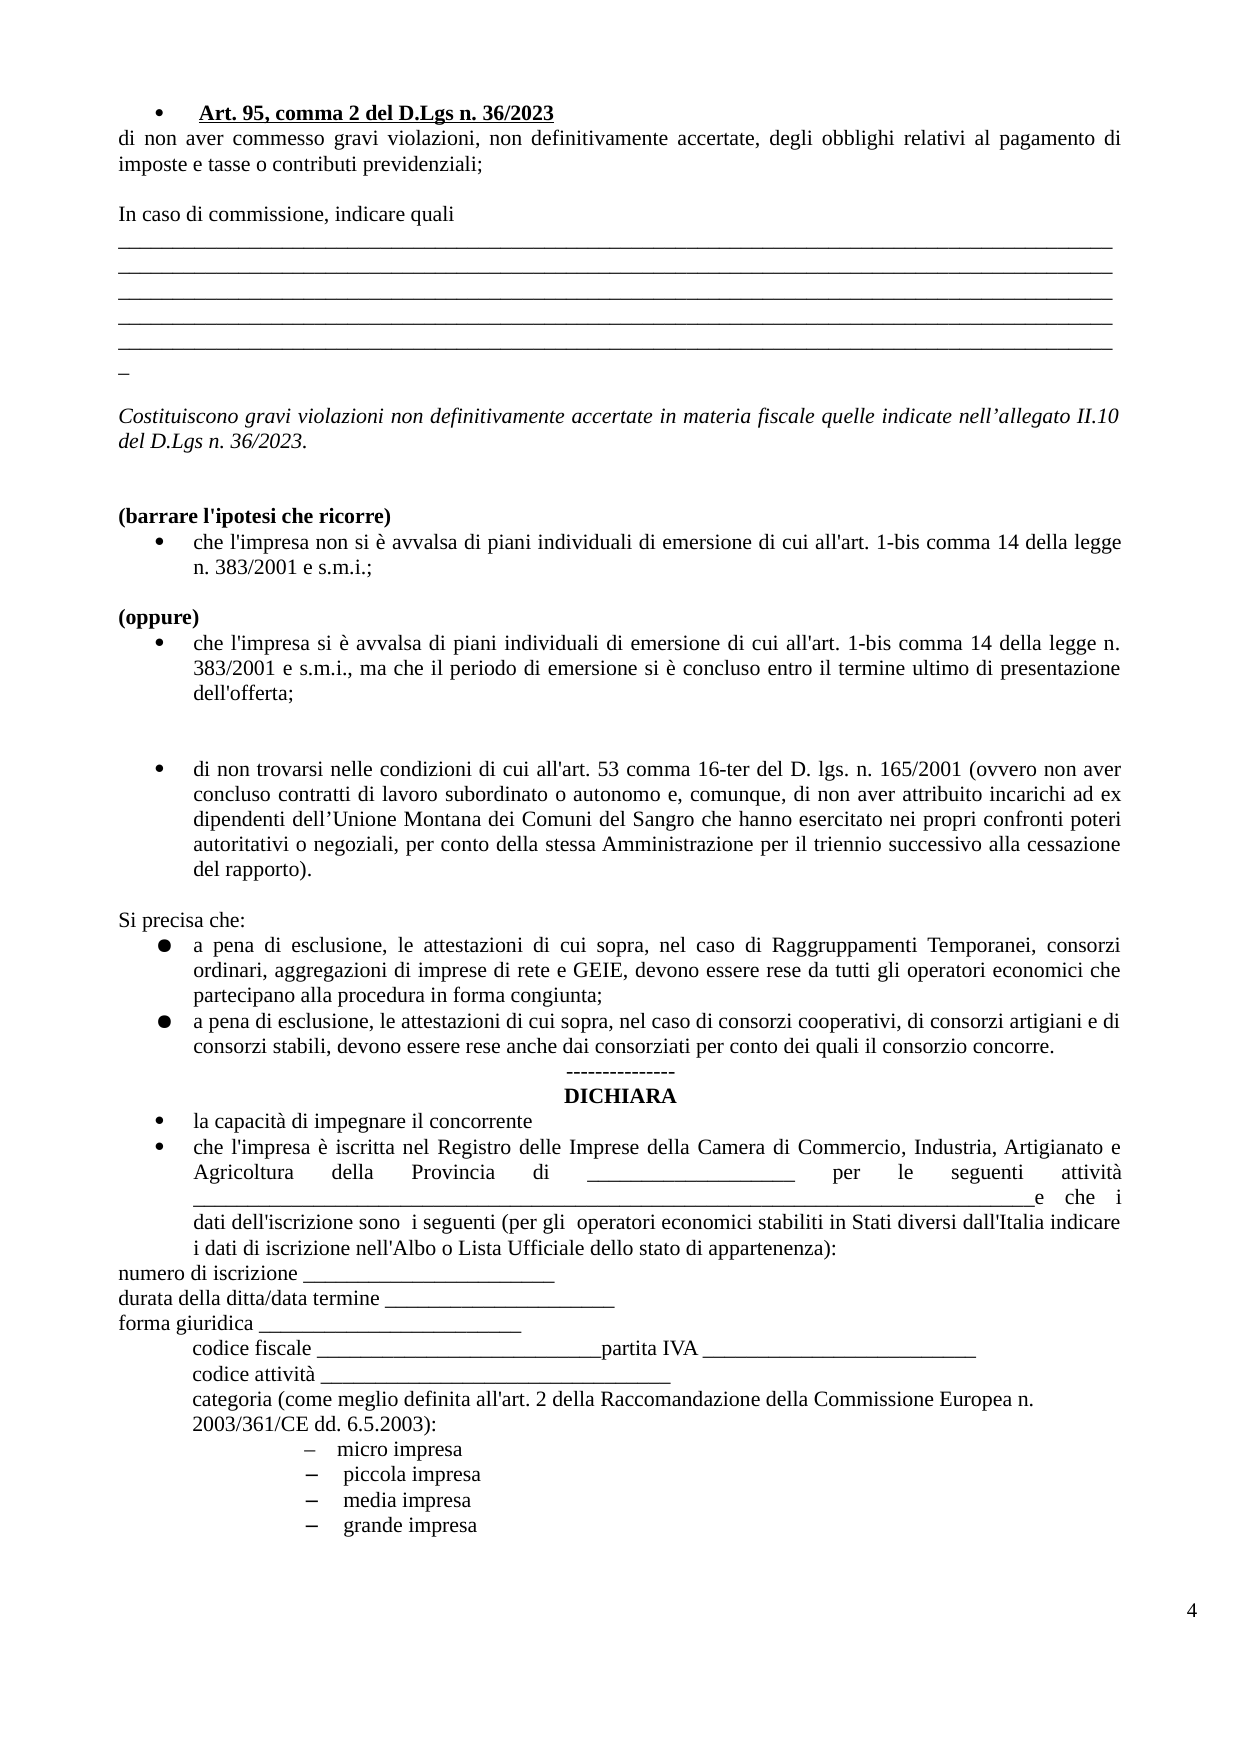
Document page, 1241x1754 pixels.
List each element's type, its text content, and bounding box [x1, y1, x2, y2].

text (barrare l'ipotesi che ricorre) [118, 503, 1123, 529]
text codice fiscale __________________________partita IVA _________________________ [118, 1335, 1123, 1361]
list grande impresa [306, 1512, 1123, 1537]
text Si precisa che: [118, 907, 1123, 932]
text forma giuridica ________________________ [118, 1310, 1123, 1335]
text numero di iscrizione _______________________ [118, 1260, 1123, 1285]
text (oppure) [118, 604, 1123, 629]
list a pena di esclusione, le attestazioni di cui sopra, nel caso di Raggruppamenti Temporanei, consorzi ordinari, aggregazioni di imprese di rete e GEIE, devono essere rese da tutti gli operatori economici che partecipano alla procedura in forma congiunta; [156, 932, 1123, 1008]
list Art. 95, comma 2 del D.Lgs n. 36/2023 [156, 100, 1123, 125]
list che l'impresa non si è avvalsa di piani individuali di emersione di cui all'art. 1-bis comma 14 della legge n. 383/2001 e s.m.i.; [156, 529, 1123, 579]
text Costituiscono gravi violazioni non definitivamente accertate in materia fiscale quelle indicate nell’allegato II.10 del D.Lgs n. 36/2023. [118, 403, 1123, 453]
text ________________________________________________________________________________________________________________________________________________________________________________________________________________________________________________________________________________________________________________________________________________________________________________________________________________________________________________________________________ [118, 226, 1123, 377]
text di non aver commesso gravi violazioni, non definitivamente accertate, degli obblighi relativi al pagamento di imposte e tasse o contributi previdenziali; [118, 125, 1123, 176]
list di non trovarsi nelle condizioni di cui all'art. 53 comma 16-ter del D. lgs. n. 165/2001 (ovvero non aver concluso contratti di lavoro subordinato o autonomo e, comunque, di non aver attribuito incarichi ad ex dipendenti dell’Unione Montana dei Comuni del Sangro che hanno esercitato nei propri confronti poteri autoritativi o negoziali, per conto della stessa Amministrazione per il triennio successivo alla cessazione del rapporto). [156, 756, 1123, 882]
text durata della ditta/data termine _____________________ [118, 1285, 1123, 1310]
text DICHIARA [118, 1083, 1123, 1108]
text categoria (come meglio definita all'art. 2 della Raccomandazione della Commissione Europea n. 2003/361/CE dd. 6.5.2003): [118, 1386, 1123, 1436]
list media impresa [306, 1487, 1123, 1512]
text – micro impresa [118, 1436, 1123, 1461]
text codice attività ________________________________ [118, 1361, 1123, 1386]
list che l'impresa si è avvalsa di piani individuali di emersione di cui all'art. 1-bis comma 14 della legge n. 383/2001 e s.m.i., ma che il periodo di emersione si è concluso entro il termine ultimo di presentazione dell'offerta; [156, 629, 1123, 705]
list a pena di esclusione, le attestazioni di cui sopra, nel caso di consorzi cooperativi, di consorzi artigiani e di consorzi stabili, devono essere rese anche dai consorziati per conto dei quali il consorzio concorre. [156, 1008, 1123, 1058]
list che l'impresa è iscritta nel Registro delle Imprese della Camera di Commercio, Industria, Artigianato e Agricoltura della Provincia di ___________________ per le seguenti attività _____________________________________________________________________________e che i dati dell'iscrizione sono i seguenti (per gli operatori economici stabiliti in Stati diversi dall'Italia indicare i dati di iscrizione nell'Albo o Lista Ufficiale dello stato di appartenenza): [156, 1134, 1123, 1260]
list la capacità di impegnare il concorrente [156, 1108, 1123, 1134]
text In caso di commissione, indicare quali [118, 201, 1123, 226]
list piccola impresa [306, 1461, 1123, 1487]
text --------------- [118, 1058, 1123, 1083]
